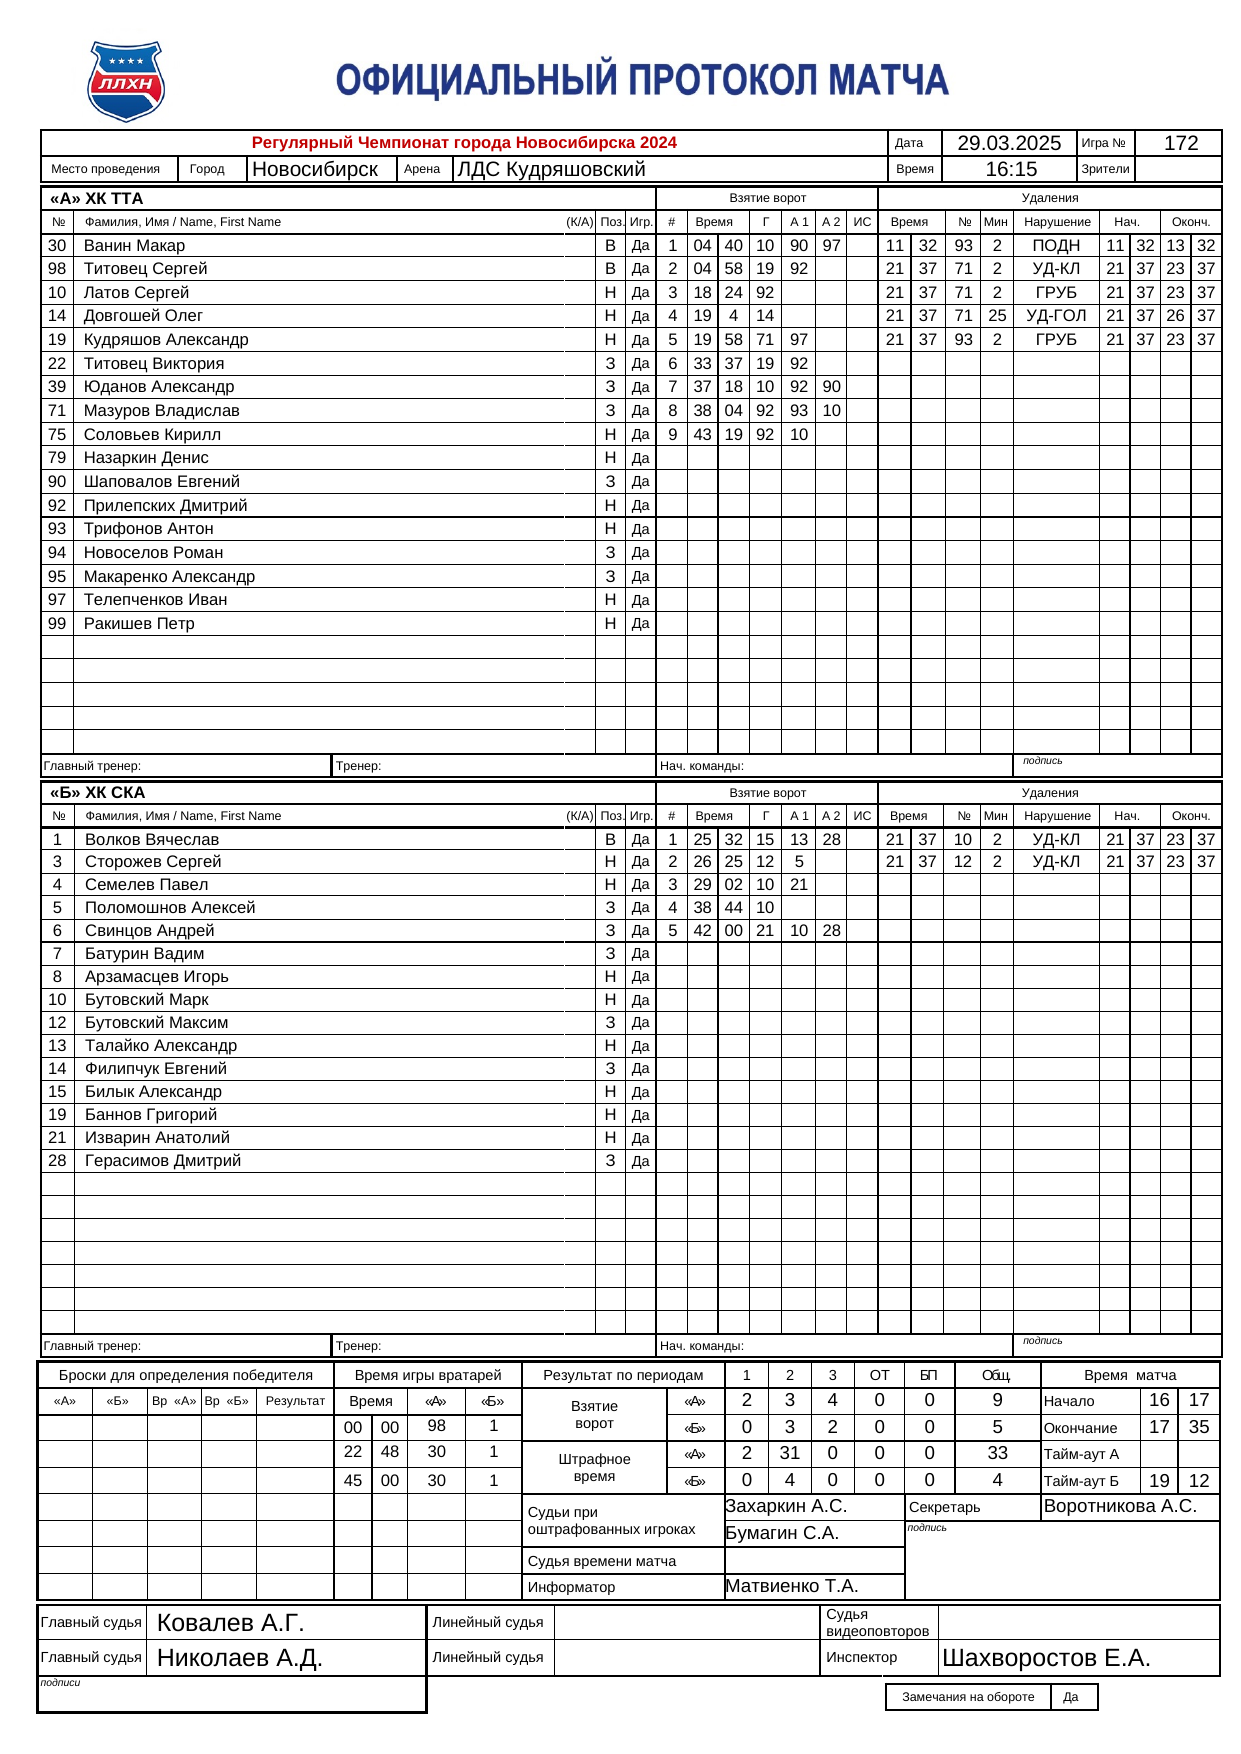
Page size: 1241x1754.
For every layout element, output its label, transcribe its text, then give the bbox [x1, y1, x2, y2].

table_cell [879, 989, 910, 1011]
table_cell 26 [1161, 305, 1190, 327]
table_cell [74, 636, 564, 658]
table_cell № [42, 805, 74, 826]
table_cell [912, 352, 945, 374]
table_cell [1014, 1242, 1099, 1264]
table_cell 28 [816, 829, 846, 849]
table_cell 37 [1192, 305, 1221, 327]
table_cell [782, 1288, 815, 1310]
table_cell [719, 565, 749, 587]
table_cell 79 [42, 446, 73, 469]
table_cell 23 [1161, 829, 1190, 849]
table_cell [847, 1219, 877, 1241]
table_cell [148, 1416, 201, 1440]
table_cell [946, 636, 980, 658]
table_cell [981, 470, 1013, 493]
table_cell [688, 1104, 717, 1126]
table_cell [565, 494, 595, 516]
table_cell [1014, 541, 1099, 564]
table_cell [1161, 874, 1190, 895]
table_cell [657, 1196, 687, 1218]
table_cell [565, 376, 595, 398]
table_cell [912, 920, 943, 941]
table_cell [688, 683, 717, 706]
table_cell Да [626, 989, 655, 1011]
table_cell 93 [946, 328, 980, 351]
table_cell Да [626, 1150, 655, 1172]
table_cell 37 [912, 257, 945, 280]
table_cell Взятие ворот [523, 1389, 666, 1440]
table_cell [816, 305, 846, 327]
table_cell 42 [688, 920, 717, 941]
table_cell Арена [398, 157, 452, 181]
table_cell Главный тренер: [42, 755, 330, 776]
table_cell [42, 636, 73, 658]
table_cell [688, 636, 717, 658]
table_cell Нач. команды: [657, 755, 1012, 776]
table_cell [1131, 376, 1160, 398]
table_cell 0 [905, 1389, 954, 1413]
table_cell [719, 943, 749, 964]
table_cell [782, 518, 815, 540]
table_cell [688, 966, 717, 987]
table_cell [750, 707, 781, 729]
table_cell [1131, 1081, 1160, 1103]
table_cell 19 [688, 305, 717, 327]
table_cell [782, 1104, 815, 1126]
table_cell [202, 1547, 256, 1573]
table_cell Да [626, 399, 655, 422]
table_cell [981, 920, 1013, 941]
table_cell [719, 1173, 749, 1195]
table_cell [42, 707, 73, 729]
table_cell [816, 707, 846, 729]
table_cell [93, 1441, 147, 1467]
table_cell Г [750, 211, 781, 233]
table_cell [816, 423, 846, 445]
table_cell Назаркин Денис [74, 446, 564, 469]
table_cell [657, 636, 687, 658]
table_cell Прилепских Дмитрий [74, 494, 564, 516]
table_cell [782, 1150, 815, 1172]
table_cell 8 [657, 399, 687, 422]
table_cell Начало [1042, 1389, 1140, 1413]
table_cell 37 [1192, 328, 1221, 351]
table_cell Да [626, 1035, 655, 1057]
table_cell [847, 235, 877, 256]
table_cell [750, 683, 781, 706]
table_cell [946, 730, 980, 753]
table_cell [75, 1173, 564, 1195]
table_cell [1014, 518, 1099, 540]
table_cell Тренер: [333, 1335, 655, 1356]
table_cell [750, 966, 781, 987]
table_cell [816, 1219, 846, 1241]
table_cell [847, 612, 877, 634]
table_cell 4 [956, 1468, 1040, 1493]
table_cell [1100, 1196, 1129, 1218]
table_cell [816, 446, 846, 469]
table_cell 21 [879, 850, 910, 872]
table_cell [93, 1494, 147, 1520]
table_cell [1192, 399, 1221, 422]
table_cell 29 [688, 874, 717, 895]
table_cell [912, 1242, 943, 1264]
table_cell [1192, 518, 1221, 540]
table_cell [750, 494, 781, 516]
table_cell [565, 920, 595, 941]
table_cell Филипчук Евгений [75, 1058, 564, 1079]
table_cell [847, 518, 877, 540]
table_cell 12 [750, 850, 781, 872]
table_cell 04 [688, 235, 717, 256]
table_cell [782, 636, 815, 658]
table_header 29.03.2025 [943, 131, 1076, 155]
table_cell [912, 518, 945, 540]
table_cell [657, 659, 687, 682]
table_cell [596, 636, 625, 658]
table_cell [565, 943, 595, 964]
table_cell [939, 1606, 1219, 1639]
table_cell «А» [408, 1389, 465, 1413]
table_cell [596, 730, 625, 753]
table_cell 18 [688, 281, 717, 303]
table_cell [1161, 352, 1190, 374]
table_cell [719, 989, 749, 1011]
table_cell Линейный судья [428, 1640, 554, 1675]
table_cell [782, 446, 815, 469]
table_cell [879, 1311, 910, 1333]
table_cell [1100, 1058, 1129, 1079]
table_cell [657, 1150, 687, 1172]
table_cell Да [626, 235, 655, 256]
table_cell [565, 683, 595, 706]
table_cell [1161, 1058, 1190, 1079]
table_cell [1100, 588, 1129, 611]
table_cell [879, 1035, 910, 1057]
table_cell 3 [42, 850, 74, 872]
table_cell В [596, 829, 625, 849]
table_cell 39 [42, 376, 73, 398]
table_cell [1131, 541, 1160, 564]
table_cell [1100, 446, 1129, 469]
table_cell [719, 1058, 749, 1079]
table_cell [565, 1127, 595, 1149]
table_cell 92 [782, 352, 815, 374]
table_cell [879, 470, 910, 493]
table_cell [879, 730, 910, 753]
table_cell [912, 1219, 943, 1241]
table_cell [1014, 943, 1099, 964]
table_cell [1100, 896, 1129, 918]
table_cell [1161, 446, 1190, 469]
table_cell Кудряшов Александр [74, 328, 564, 351]
table_cell [719, 1288, 749, 1310]
table_cell ИС [847, 211, 877, 233]
table_cell [1131, 518, 1160, 540]
table_cell Довгошей Олег [74, 305, 564, 327]
table_cell Н [596, 588, 625, 611]
table_cell [981, 683, 1013, 706]
table_cell [1131, 730, 1160, 753]
table_cell [1100, 1012, 1129, 1033]
table_cell УД-КЛ [1014, 850, 1099, 872]
table_cell [408, 1521, 465, 1546]
table_cell Да [626, 1058, 655, 1079]
table_cell [565, 989, 595, 1011]
table_cell [981, 518, 1013, 540]
table_cell [39, 1416, 92, 1440]
table_header Время игры вратарей [335, 1363, 521, 1387]
table_cell 37 [1131, 328, 1160, 351]
table_cell 5 [657, 920, 687, 941]
table_cell [1131, 352, 1160, 374]
table_cell [657, 1288, 687, 1310]
table_cell [688, 588, 717, 611]
table_cell [719, 966, 749, 987]
table_cell 2 [812, 1415, 854, 1440]
table_cell [847, 470, 877, 493]
table_cell [816, 1311, 846, 1333]
table_cell [944, 1242, 980, 1264]
table_cell [944, 1219, 980, 1241]
table_cell 11 [1100, 235, 1129, 256]
table_cell [596, 707, 625, 729]
table_cell [782, 659, 815, 682]
table_cell З [596, 541, 625, 564]
table_cell 37 [1192, 829, 1221, 849]
table_cell [466, 1494, 521, 1520]
table_cell 37 [1131, 829, 1160, 849]
table_cell [1131, 1242, 1160, 1264]
table_cell [981, 636, 1013, 658]
table_cell 7 [42, 943, 74, 964]
table_cell [719, 1150, 749, 1172]
table_cell [596, 1265, 625, 1287]
table_cell 0 [812, 1468, 854, 1493]
table_cell [657, 1242, 687, 1264]
table_cell 19 [42, 328, 73, 351]
table_cell 2 [726, 1389, 768, 1413]
table_cell 19 [1141, 1468, 1177, 1493]
table_cell [782, 1242, 815, 1264]
table_cell 6 [42, 920, 74, 941]
table_cell [688, 1196, 717, 1218]
table_cell [944, 1150, 980, 1172]
table_cell [1161, 659, 1190, 682]
table_cell З [596, 565, 625, 587]
table_cell [912, 1012, 943, 1033]
table_cell [1161, 565, 1190, 587]
table_cell [1192, 1035, 1221, 1057]
table_header Дата [889, 131, 941, 155]
table_cell [847, 1012, 877, 1033]
table_cell 10 [750, 874, 781, 895]
table_cell 5 [956, 1415, 1040, 1440]
table_cell [782, 1081, 815, 1103]
table_cell 37 [1131, 257, 1160, 280]
table_cell Да [626, 1104, 655, 1126]
table_cell Время [889, 157, 941, 181]
table_cell [847, 850, 877, 872]
table_cell Талайко Александр [75, 1035, 564, 1057]
table_cell ГРУБ [1014, 328, 1099, 351]
table_cell Время [335, 1389, 407, 1413]
table_cell Да [626, 612, 655, 634]
table_cell [847, 328, 877, 351]
table_cell [816, 1242, 846, 1264]
table_cell 0 [855, 1442, 904, 1467]
table_cell 43 [688, 423, 717, 445]
table_cell [657, 1173, 687, 1195]
table_cell [1141, 1441, 1177, 1467]
table_cell [257, 1494, 333, 1520]
table_cell [879, 588, 910, 611]
table_cell Баннов Григорий [75, 1104, 564, 1126]
table_cell [1100, 636, 1129, 658]
table_cell [879, 541, 910, 564]
table_cell 90 [42, 470, 73, 493]
table_cell [626, 1196, 655, 1218]
table_cell Да [626, 829, 655, 849]
table_cell 4 [719, 305, 749, 327]
table_cell Новосибирск [248, 157, 396, 181]
table_cell 10 [944, 829, 980, 849]
table_cell З [596, 376, 625, 398]
table_header Удаления [879, 783, 1221, 803]
table_cell [657, 943, 687, 964]
table_cell [879, 1196, 910, 1218]
table_cell [1161, 376, 1190, 398]
table_cell [981, 588, 1013, 611]
table_cell 0 [812, 1442, 854, 1467]
table_cell Да [626, 257, 655, 280]
table_cell [42, 659, 73, 682]
table_cell [75, 1265, 564, 1287]
table_cell [1192, 352, 1221, 374]
table_cell 12 [1179, 1468, 1219, 1493]
table_cell [565, 1150, 595, 1172]
table_header Время матча [1042, 1363, 1219, 1387]
table_cell [944, 1081, 980, 1103]
table_cell [657, 565, 687, 587]
table_cell 3 [769, 1415, 811, 1440]
table_cell [1014, 636, 1099, 658]
table_cell [1131, 399, 1160, 422]
table_cell [688, 1127, 717, 1149]
table_cell 21 [1100, 850, 1129, 872]
table_cell [782, 1196, 815, 1218]
table_cell [847, 1150, 877, 1172]
table_cell Да [626, 541, 655, 564]
table_cell ИС [847, 805, 877, 826]
table_cell 98 [42, 257, 73, 280]
table_cell [1014, 989, 1099, 1011]
table_cell Г [750, 805, 781, 826]
table_cell Да [626, 423, 655, 445]
table_cell [847, 659, 877, 682]
table_cell 37 [912, 281, 945, 303]
table_cell Титовец Виктория [74, 352, 564, 374]
table_cell [39, 1521, 92, 1546]
table_cell 0 [855, 1389, 904, 1413]
table_cell [596, 1173, 625, 1195]
table_cell 90 [816, 376, 846, 398]
table_cell 00 [719, 920, 749, 941]
table_cell 10 [782, 920, 815, 941]
table_cell [719, 730, 749, 753]
table_cell [879, 518, 910, 540]
table_cell [688, 541, 717, 564]
table_cell [42, 1196, 74, 1218]
table_cell Соловьев Кирилл [74, 423, 564, 445]
table_cell [912, 565, 945, 587]
table_cell Ракишев Петр [74, 612, 564, 634]
table_cell [657, 494, 687, 516]
table_cell [42, 1219, 74, 1241]
table_cell [1131, 1035, 1160, 1057]
table_cell [1192, 1127, 1221, 1149]
table_cell Н [596, 1081, 625, 1103]
table_cell Да [626, 281, 655, 303]
table_cell [981, 896, 1013, 918]
table_cell Ковалев А.Г. [147, 1606, 425, 1639]
table_cell Да [626, 518, 655, 540]
table_cell [596, 1288, 625, 1310]
table_cell [879, 423, 910, 445]
table_cell [782, 1012, 815, 1033]
table_cell [847, 1081, 877, 1103]
table_cell [912, 943, 943, 964]
table_cell [202, 1521, 256, 1546]
table_cell 32 [912, 235, 945, 256]
table_cell Нарушение [1014, 211, 1099, 233]
table_cell [946, 683, 980, 706]
table_cell [148, 1547, 201, 1573]
table_cell [782, 683, 815, 706]
table_cell [1179, 1441, 1219, 1467]
table_cell Да [626, 966, 655, 987]
table_cell [981, 376, 1013, 398]
table_cell 38 [688, 896, 717, 918]
table_cell [816, 1058, 846, 1079]
table_cell Нач. команды: [657, 1335, 1012, 1356]
table_cell [944, 1311, 980, 1333]
table_cell 1 [466, 1416, 521, 1440]
table_cell [944, 874, 980, 895]
table_cell [750, 565, 781, 587]
table_cell [39, 1468, 92, 1493]
table_cell Время [879, 211, 945, 233]
table_cell [847, 707, 877, 729]
table_cell [847, 1058, 877, 1079]
table_cell [816, 1173, 846, 1195]
table_cell [879, 966, 910, 987]
table_cell [257, 1574, 333, 1599]
table_cell [981, 730, 1013, 753]
table_cell [1131, 470, 1160, 493]
table_cell [750, 1150, 781, 1172]
table_cell [1014, 470, 1099, 493]
table_cell [981, 989, 1013, 1011]
table_cell [750, 1012, 781, 1033]
table_cell [1014, 565, 1099, 587]
table_cell [1100, 707, 1129, 729]
table_cell [847, 1173, 877, 1195]
table_cell [1192, 1058, 1221, 1079]
table_cell Главный судья [39, 1606, 146, 1639]
table_cell [912, 446, 945, 469]
table_cell [912, 1127, 943, 1149]
table_cell [946, 494, 980, 516]
table_cell 0 [905, 1468, 954, 1493]
table_cell «Б» [93, 1389, 147, 1413]
table_cell [1192, 896, 1221, 918]
table_cell Вр «Б» [202, 1389, 256, 1413]
table_cell [912, 1311, 943, 1333]
table_cell «Б» [668, 1468, 724, 1493]
table_cell [1100, 966, 1129, 987]
table_cell [1131, 565, 1160, 587]
table_cell [1192, 707, 1221, 729]
table_cell [750, 943, 781, 964]
table_cell [1131, 588, 1160, 611]
table_cell [373, 1547, 407, 1573]
table_cell Зрители [1078, 157, 1134, 181]
table_cell [565, 235, 595, 256]
table_cell [688, 989, 717, 1011]
table_cell Главный тренер: [42, 1335, 330, 1356]
table_cell [1131, 874, 1160, 895]
table_cell [1192, 588, 1221, 611]
table_cell [879, 612, 910, 634]
table_cell [981, 1242, 1013, 1264]
table_cell [847, 1035, 877, 1057]
table_cell [565, 829, 595, 849]
table_cell подпись [906, 1522, 1219, 1599]
table_cell 90 [782, 235, 815, 256]
table_cell [1014, 707, 1099, 729]
table_cell Окончание [1042, 1415, 1140, 1440]
table_cell 25 [688, 829, 717, 849]
table_cell [981, 1150, 1013, 1172]
table_cell З [596, 896, 625, 918]
table_cell [912, 470, 945, 493]
table_cell [1161, 1104, 1190, 1126]
table_cell [750, 659, 781, 682]
table_cell [816, 612, 846, 634]
table_cell [657, 1012, 687, 1033]
table_cell [750, 1219, 781, 1241]
table_cell [688, 1242, 717, 1264]
table_cell [335, 1521, 371, 1546]
table_cell Изварин Анатолий [75, 1127, 564, 1149]
table_cell [565, 966, 595, 987]
table_cell [912, 683, 945, 706]
table_cell [565, 1012, 595, 1033]
table_cell [408, 1574, 465, 1599]
table_cell 32 [1131, 235, 1160, 256]
table_cell [74, 730, 564, 753]
table_cell 45 [335, 1468, 371, 1493]
table_cell [1014, 1035, 1099, 1057]
table_cell [596, 683, 625, 706]
table_cell [1161, 1311, 1190, 1333]
table_cell В [596, 257, 625, 280]
table_cell [1100, 1127, 1129, 1149]
table_cell [750, 1196, 781, 1218]
table_cell [1131, 446, 1160, 469]
table_cell [981, 565, 1013, 587]
table_cell [1161, 1150, 1190, 1172]
table_cell [946, 707, 980, 729]
table_cell [816, 683, 846, 706]
table_cell [847, 920, 877, 941]
table_cell [657, 966, 687, 987]
table_cell Н [596, 423, 625, 445]
table_cell Билык Александр [75, 1081, 564, 1103]
table_cell Бутовский Максим [75, 1012, 564, 1033]
table_cell [1131, 659, 1160, 682]
table_cell [257, 1416, 333, 1440]
table_cell 28 [42, 1150, 74, 1172]
table_cell [1014, 966, 1099, 987]
table_cell [719, 1127, 749, 1149]
table_cell 24 [719, 281, 749, 303]
table_cell [1014, 1196, 1099, 1218]
table_cell [1161, 1012, 1190, 1033]
table_cell № [946, 211, 980, 233]
table_cell 33 [688, 352, 717, 374]
table_cell [782, 1058, 815, 1079]
table_cell З [596, 399, 625, 422]
table_cell 71 [750, 328, 781, 351]
table_cell [74, 659, 564, 682]
table_cell [944, 1196, 980, 1218]
table_cell Волков Вячеслав [75, 829, 564, 849]
table_cell 0 [905, 1415, 954, 1440]
table_cell 1 [466, 1468, 521, 1493]
table_cell 4 [657, 305, 687, 327]
table_cell [1192, 446, 1221, 469]
table_cell 16 [1141, 1389, 1177, 1413]
table_cell [879, 494, 910, 516]
table_cell ГРУБ [1014, 281, 1099, 303]
table_cell [565, 1173, 595, 1195]
table_cell [1014, 1265, 1099, 1287]
table_cell [1014, 896, 1099, 918]
table_cell [816, 850, 846, 872]
table_cell [750, 636, 781, 658]
table_cell А 1 [782, 211, 815, 233]
table_cell [1014, 588, 1099, 611]
table_cell [946, 588, 980, 611]
table_cell 5 [42, 896, 74, 918]
table_cell Н [596, 612, 625, 634]
table_cell 37 [688, 376, 717, 398]
table_cell [93, 1521, 147, 1546]
table_cell [847, 399, 877, 422]
table_cell [1161, 1081, 1190, 1103]
table_cell [626, 1173, 655, 1195]
table_cell [981, 943, 1013, 964]
table_cell [1131, 989, 1160, 1011]
table_cell [626, 1311, 655, 1333]
table_cell 19 [688, 328, 717, 351]
table_cell [816, 989, 846, 1011]
table_cell [782, 588, 815, 611]
table_cell [944, 1173, 980, 1195]
table_cell 23 [1161, 281, 1190, 303]
table_cell [1192, 1196, 1221, 1218]
table_cell [719, 1265, 749, 1287]
table_cell [912, 399, 945, 422]
table_cell [816, 518, 846, 540]
table_cell 7 [657, 376, 687, 398]
table_cell Да [626, 588, 655, 611]
table_cell [657, 1311, 687, 1333]
table_cell А 2 [816, 805, 846, 826]
table_cell [719, 1104, 749, 1126]
table_cell Нач. [1100, 211, 1160, 233]
table_cell 71 [946, 281, 980, 303]
table_cell 4 [812, 1389, 854, 1413]
table_cell [1131, 1219, 1160, 1241]
table_cell [847, 1104, 877, 1126]
table_cell [816, 896, 846, 918]
table_cell [1131, 636, 1160, 658]
table_cell 37 [719, 352, 749, 374]
table_cell [879, 707, 910, 729]
table_cell Воротникова А.С. [1042, 1495, 1219, 1520]
table_cell [750, 1265, 781, 1287]
table_cell [39, 1494, 92, 1520]
table_cell Арзамасцев Игорь [75, 966, 564, 987]
table_cell 19 [750, 257, 781, 280]
table_cell [847, 896, 877, 918]
table_cell [847, 829, 877, 849]
table_cell [879, 920, 910, 941]
table_cell [912, 707, 945, 729]
table_cell [565, 612, 595, 634]
table_cell [750, 541, 781, 564]
table_cell [750, 1288, 781, 1310]
table_cell [1014, 494, 1099, 516]
table_cell [408, 1494, 465, 1520]
table_header Удаления [879, 188, 1221, 209]
table_cell Да [626, 305, 655, 327]
table_cell [782, 494, 815, 516]
table_cell [1192, 874, 1221, 895]
table_cell 4 [769, 1468, 811, 1493]
table_cell 10 [816, 399, 846, 422]
table_cell [944, 1012, 980, 1033]
table_cell [944, 1104, 980, 1126]
table_cell [726, 1548, 904, 1573]
table_cell [1100, 612, 1129, 634]
table_cell [1100, 1104, 1129, 1126]
table_cell [1192, 683, 1221, 706]
table_cell [1131, 1288, 1160, 1310]
table_cell [1161, 1265, 1190, 1287]
table_cell 0 [855, 1415, 904, 1440]
table_cell 0 [905, 1442, 954, 1467]
table_cell [782, 541, 815, 564]
table_cell [1100, 1242, 1129, 1264]
table_cell 10 [782, 423, 815, 445]
table_cell [565, 446, 595, 469]
table_header Результат по периодам [523, 1363, 724, 1387]
table_cell 38 [688, 399, 717, 422]
table_header 2 [769, 1363, 811, 1387]
table_cell Н [596, 305, 625, 327]
table_cell [1131, 683, 1160, 706]
table_cell З [596, 1012, 625, 1033]
table_header Игра № [1078, 131, 1134, 155]
table_cell Да [626, 470, 655, 493]
table_cell Игр. [626, 211, 655, 233]
table_cell [981, 446, 1013, 469]
table_cell [782, 1173, 815, 1195]
table_cell [719, 1219, 749, 1241]
table_cell [782, 305, 815, 327]
table_cell [946, 446, 980, 469]
table_cell Штрафное время [523, 1442, 666, 1493]
table_cell Н [596, 1104, 625, 1126]
table_cell [912, 1081, 943, 1103]
table_cell [816, 1035, 846, 1057]
table_cell [1100, 376, 1129, 398]
table_cell [912, 966, 943, 987]
table_cell 37 [1192, 850, 1221, 872]
table_cell [1192, 989, 1221, 1011]
table_cell [565, 1219, 595, 1241]
table_cell [1131, 1173, 1160, 1195]
table_cell 30 [408, 1441, 465, 1467]
table_cell «Б » [466, 1389, 521, 1413]
table_cell [1161, 920, 1190, 941]
table_cell [1161, 707, 1190, 729]
table_cell [816, 541, 846, 564]
table_cell [1131, 966, 1160, 987]
table_cell [1161, 1173, 1190, 1195]
table_cell [912, 659, 945, 682]
table_cell Бумагин С.А. [726, 1521, 904, 1546]
table_cell Время [688, 211, 749, 233]
table_cell 37 [912, 305, 945, 327]
table_cell [912, 588, 945, 611]
table_cell [1192, 612, 1221, 634]
table_cell УД-ГОЛ [1014, 305, 1099, 327]
table_cell 13 [1161, 235, 1190, 256]
table_cell Семелев Павел [75, 874, 564, 895]
table_cell [148, 1494, 201, 1520]
table_cell [782, 1311, 815, 1333]
table_cell [1014, 659, 1099, 682]
table_cell [912, 896, 943, 918]
table_cell [1100, 683, 1129, 706]
table_cell [1161, 966, 1190, 987]
table_cell [847, 423, 877, 445]
table_cell 21 [42, 1127, 74, 1149]
table_cell [42, 683, 73, 706]
table_cell [1131, 707, 1160, 729]
table_cell [1014, 352, 1099, 374]
table_cell Да [626, 874, 655, 895]
table_cell [657, 1127, 687, 1149]
table_cell 92 [750, 399, 781, 422]
table_cell [1192, 659, 1221, 682]
table_cell [39, 1547, 92, 1573]
table_cell Время [879, 805, 943, 826]
table_cell [912, 1035, 943, 1057]
table_cell # [657, 805, 687, 826]
table_cell (К/А) [565, 211, 595, 233]
table_cell [946, 541, 980, 564]
table_cell [1192, 1288, 1221, 1310]
table_cell Фамилия, Имя / Name, First Name [74, 211, 565, 233]
table_cell 4 [42, 874, 74, 895]
table_cell [719, 518, 749, 540]
table_cell [912, 494, 945, 516]
table_cell [1100, 920, 1129, 941]
table_cell [912, 1150, 943, 1172]
table_cell [1014, 423, 1099, 445]
table_cell 75 [42, 423, 73, 445]
table_cell 19 [750, 352, 781, 374]
table_cell 04 [719, 399, 749, 422]
table_cell [1131, 1311, 1160, 1333]
table_cell 93 [782, 399, 815, 422]
table_cell 23 [1161, 257, 1190, 280]
table_cell [981, 423, 1013, 445]
table_cell # [657, 211, 687, 233]
table_cell [148, 1574, 201, 1599]
table_cell [1192, 966, 1221, 987]
table_cell [847, 989, 877, 1011]
table_cell 5 [782, 850, 815, 872]
table_cell 15 [750, 829, 781, 849]
table_cell Да [626, 446, 655, 469]
table_cell [1014, 920, 1099, 941]
table_cell Поз. [596, 805, 625, 826]
table_cell 21 [1100, 829, 1129, 849]
table_cell [657, 707, 687, 729]
table_cell З [596, 943, 625, 964]
table_cell [657, 518, 687, 540]
table_cell Секретарь [906, 1495, 1040, 1520]
table_cell [1161, 423, 1190, 445]
table_cell [688, 446, 717, 469]
table_cell [847, 305, 877, 327]
table_cell [944, 1127, 980, 1149]
table_cell 2 [981, 257, 1013, 280]
table_cell 19 [42, 1104, 74, 1126]
table_cell [816, 328, 846, 351]
table_cell [1131, 1196, 1160, 1218]
table_cell [688, 1311, 717, 1333]
table_cell Да [626, 1081, 655, 1103]
table_cell [912, 989, 943, 1011]
table_cell [944, 989, 980, 1011]
table_cell [1131, 943, 1160, 964]
table_cell 21 [750, 920, 781, 941]
table_cell [335, 1494, 371, 1520]
table_cell «Б» [668, 1415, 724, 1440]
table_cell [719, 1196, 749, 1218]
table_cell 1 [42, 829, 74, 849]
table_cell [1014, 1012, 1099, 1033]
table_header Взятие ворот [657, 783, 877, 803]
table_header Замечания на обороте [887, 1685, 1050, 1709]
table_cell [981, 612, 1013, 634]
picture [5, 28, 1179, 129]
table_cell [1014, 874, 1099, 895]
table_cell 25 [981, 305, 1013, 327]
table_cell Латов Сергей [74, 281, 564, 303]
table_cell Н [596, 494, 625, 516]
table_cell [879, 1150, 910, 1172]
table_cell подписи [39, 1677, 425, 1711]
table_cell ЛДС Кудряшовский [454, 157, 887, 181]
table_cell [1136, 157, 1221, 181]
table_cell [688, 1173, 717, 1195]
table_cell [657, 588, 687, 611]
table_cell З [596, 920, 625, 941]
table_cell 10 [750, 896, 781, 918]
table_cell [782, 1035, 815, 1057]
table_cell [657, 1104, 687, 1126]
table_cell [657, 683, 687, 706]
table_cell [750, 1058, 781, 1079]
table_cell [847, 281, 877, 303]
table_cell [750, 730, 781, 753]
table_cell [565, 565, 595, 587]
table_cell 93 [946, 235, 980, 256]
table_cell [782, 896, 815, 918]
table_cell [719, 636, 749, 658]
table_cell [879, 446, 910, 469]
table_cell [1161, 494, 1190, 516]
table_cell Да [626, 1127, 655, 1149]
table_cell Да [626, 565, 655, 587]
table_cell 1 [657, 235, 687, 256]
table_cell В [596, 235, 625, 256]
table_cell [1100, 1150, 1129, 1172]
table_cell [879, 1081, 910, 1103]
table_cell [565, 305, 595, 327]
table_cell [626, 1288, 655, 1310]
table_cell Поломошнов Алексей [75, 896, 564, 918]
table_cell Линейный судья [428, 1606, 554, 1639]
table_cell 10 [750, 376, 781, 398]
table_cell 99 [42, 612, 73, 634]
table_cell Свинцов Андрей [75, 920, 564, 941]
table_cell Н [596, 850, 625, 872]
table_cell [816, 352, 846, 374]
table_cell [1161, 1219, 1190, 1241]
table_cell [879, 683, 910, 706]
table_cell 40 [719, 235, 749, 256]
table_cell 2 [657, 257, 687, 280]
table_cell [257, 1468, 333, 1493]
table_header «А» ХК ТТА [42, 188, 655, 209]
table_cell [688, 659, 717, 682]
table_cell [879, 1012, 910, 1033]
table_cell 9 [956, 1389, 1040, 1413]
table_cell 97 [782, 328, 815, 351]
table_cell [1014, 1150, 1099, 1172]
table_cell [879, 1127, 910, 1149]
table_cell 1 [657, 829, 687, 849]
table_cell 14 [42, 305, 73, 327]
table_cell [688, 730, 717, 753]
table_cell [879, 1288, 910, 1310]
table_cell 5 [657, 328, 687, 351]
table_cell Н [596, 874, 625, 895]
table_cell [946, 423, 980, 445]
table_cell 0 [726, 1468, 768, 1493]
table_cell 3 [769, 1389, 811, 1413]
table_cell [750, 1081, 781, 1103]
table_cell [879, 1219, 910, 1241]
table_cell [782, 281, 815, 303]
table_cell УД-КЛ [1014, 829, 1099, 849]
table_cell 2 [981, 281, 1013, 303]
table_cell Сторожев Сергей [75, 850, 564, 872]
table_cell [879, 636, 910, 658]
table_cell 93 [42, 518, 73, 540]
table_cell [657, 1081, 687, 1103]
table_cell 17 [1141, 1415, 1177, 1440]
table_cell [1014, 1127, 1099, 1149]
table_cell [1192, 1012, 1221, 1033]
table_cell З [596, 470, 625, 493]
table_cell [565, 850, 595, 872]
table_cell [1100, 470, 1129, 493]
table_cell Захаркин А.С. [726, 1495, 904, 1520]
table_cell [565, 1288, 595, 1310]
table_cell [1161, 612, 1190, 634]
table_cell [1131, 1058, 1160, 1079]
table_cell [42, 1242, 74, 1264]
table_cell [1100, 1288, 1129, 1310]
table_cell [879, 1058, 910, 1079]
table_cell [750, 1311, 781, 1333]
table_cell 8 [42, 966, 74, 987]
table_cell Фамилия, Имя / Name, First Name [75, 805, 565, 826]
table_cell 2 [981, 850, 1013, 872]
table_cell [565, 399, 595, 422]
table_cell [946, 518, 980, 540]
table_cell [981, 874, 1013, 895]
table_cell [1161, 989, 1190, 1011]
table_cell [912, 1104, 943, 1126]
table_cell [688, 470, 717, 493]
table_cell [257, 1521, 333, 1546]
table_cell [626, 683, 655, 706]
table_cell 12 [42, 1012, 74, 1033]
table_cell [565, 1196, 595, 1218]
table_cell 28 [816, 920, 846, 941]
table_cell [750, 518, 781, 540]
table_cell [565, 730, 595, 753]
table_cell [816, 1288, 846, 1310]
table_cell Н [596, 1035, 625, 1057]
table_cell Судьи при оштрафованных игроках [523, 1495, 724, 1546]
table_cell Шаповалов Евгений [74, 470, 564, 493]
table_cell [565, 1081, 595, 1103]
table_cell 6 [657, 352, 687, 374]
table_cell [1014, 683, 1099, 706]
table_cell [148, 1521, 201, 1546]
table_cell (К/А) [565, 805, 595, 826]
table_cell [944, 1288, 980, 1310]
table_cell [626, 659, 655, 682]
table_cell Результат [257, 1389, 333, 1413]
table_cell [1014, 730, 1099, 753]
table_cell [847, 943, 877, 964]
table_cell [750, 588, 781, 611]
table_cell 37 [912, 829, 943, 849]
table_cell [688, 1288, 717, 1310]
table_cell [1131, 1012, 1160, 1033]
table_cell [626, 636, 655, 658]
table_cell [1100, 1311, 1129, 1333]
table_cell [202, 1416, 256, 1440]
table_cell З [596, 1058, 625, 1079]
table_cell [373, 1494, 407, 1520]
table_cell [879, 874, 910, 895]
table_cell 9 [657, 423, 687, 445]
table_cell [1014, 1081, 1099, 1103]
table_cell [1100, 730, 1129, 753]
table_cell [847, 494, 877, 516]
table_cell [688, 707, 717, 729]
table_cell 10 [42, 281, 73, 303]
table_cell Н [596, 328, 625, 351]
table_cell [1014, 1058, 1099, 1079]
table_cell [816, 943, 846, 964]
table_header ОТ [855, 1363, 904, 1387]
table_cell [1100, 541, 1129, 564]
table_cell [1131, 494, 1160, 516]
table_cell [1131, 612, 1160, 634]
table_cell 00 [335, 1416, 371, 1440]
table_cell [816, 257, 846, 280]
table_cell [466, 1521, 521, 1546]
table_cell [816, 874, 846, 895]
table_cell [596, 1219, 625, 1241]
table_cell 33 [956, 1442, 1040, 1467]
table_cell 32 [1192, 235, 1221, 256]
table_cell [42, 1311, 74, 1333]
table_cell [42, 1173, 74, 1195]
table_cell [847, 541, 877, 564]
table_cell [719, 1035, 749, 1057]
table_cell [782, 730, 815, 753]
table_cell З [596, 1150, 625, 1172]
table_cell [816, 659, 846, 682]
table_cell [93, 1468, 147, 1493]
table_cell 2 [726, 1442, 768, 1467]
table_cell [847, 1196, 877, 1218]
table_cell 92 [750, 423, 781, 445]
table_cell [719, 1311, 749, 1333]
table_cell ПОДН [1014, 235, 1099, 256]
table_cell 21 [879, 305, 910, 327]
table_cell Информатор [523, 1575, 724, 1599]
table_cell [912, 423, 945, 445]
table_cell 02 [719, 874, 749, 895]
table_cell [1100, 1173, 1129, 1195]
table_cell Да [626, 352, 655, 374]
table_cell Поз. [596, 211, 625, 233]
table_cell [466, 1547, 521, 1573]
table_cell 18 [719, 376, 749, 398]
table_cell 2 [657, 850, 687, 872]
table_cell [981, 707, 1013, 729]
table_cell [257, 1441, 333, 1467]
table_cell 21 [1100, 257, 1129, 280]
table_cell [688, 1265, 717, 1287]
table_cell [912, 1173, 943, 1195]
table_cell [1100, 1081, 1129, 1103]
table_cell [1192, 470, 1221, 493]
table_cell Н [596, 966, 625, 987]
table_cell [657, 541, 687, 564]
table_cell [565, 281, 595, 303]
table_cell [1100, 989, 1129, 1011]
table_cell [847, 588, 877, 611]
table_cell [373, 1521, 407, 1546]
table_cell [42, 1288, 74, 1310]
table_cell 71 [946, 305, 980, 327]
table_cell [847, 565, 877, 587]
table_cell [782, 707, 815, 729]
table_cell [750, 446, 781, 469]
table_cell [1192, 1265, 1221, 1287]
table_cell 37 [1192, 257, 1221, 280]
table_cell [847, 1265, 877, 1287]
table_cell Тренер: [333, 755, 655, 776]
table_cell Мин [981, 211, 1013, 233]
table_cell 13 [42, 1035, 74, 1057]
table_cell 97 [816, 235, 846, 256]
table_cell [719, 541, 749, 564]
table_cell Тайм-аут Б [1042, 1468, 1140, 1493]
table_cell [719, 588, 749, 611]
table_cell 22 [335, 1441, 371, 1467]
table_cell [981, 1081, 1013, 1103]
table_cell 0 [855, 1468, 904, 1493]
table_cell [565, 1242, 595, 1264]
table_cell 4 [657, 896, 687, 918]
table_cell Да [626, 920, 655, 941]
table_cell 10 [750, 235, 781, 256]
table_cell 26 [688, 850, 717, 872]
table_cell [257, 1547, 333, 1573]
table_cell [981, 1012, 1013, 1033]
table_cell [879, 399, 910, 422]
table_cell [750, 470, 781, 493]
table_cell [782, 943, 815, 964]
table_cell Главный судья [39, 1640, 146, 1675]
table_cell [1161, 943, 1190, 964]
table_cell [816, 1081, 846, 1103]
table_cell [912, 1196, 943, 1218]
table_cell [1100, 399, 1129, 422]
table_cell [981, 352, 1013, 374]
table_cell Н [596, 518, 625, 540]
table_cell 13 [782, 829, 815, 849]
table_cell 37 [912, 850, 943, 872]
table_cell [1131, 1104, 1160, 1126]
table_cell [912, 636, 945, 658]
table_cell [944, 1058, 980, 1079]
table_cell [75, 1311, 564, 1333]
table_cell Трифонов Антон [74, 518, 564, 540]
table_cell [847, 636, 877, 658]
table_cell 92 [782, 257, 815, 280]
table_cell Новоселов Роман [74, 541, 564, 564]
table_cell [565, 1311, 595, 1333]
table_cell 21 [879, 257, 910, 280]
table_cell Герасимов Дмитрий [75, 1150, 564, 1172]
table_cell [565, 636, 595, 658]
table_cell [816, 966, 846, 987]
table_cell [981, 1104, 1013, 1126]
table_cell [1100, 659, 1129, 682]
table_cell 37 [1192, 281, 1221, 303]
table_cell 21 [1100, 328, 1129, 351]
table_cell [1161, 588, 1190, 611]
table_cell [335, 1574, 371, 1599]
table_header БП [905, 1363, 954, 1387]
table_cell [879, 1242, 910, 1264]
table_cell 04 [688, 257, 717, 280]
table_cell [750, 612, 781, 634]
table_cell 58 [719, 328, 749, 351]
table_cell [981, 1311, 1013, 1333]
table_cell [1131, 1150, 1160, 1172]
table_cell [1192, 636, 1221, 658]
table_cell [565, 470, 595, 493]
table_cell 16:15 [943, 157, 1076, 181]
table_cell [688, 494, 717, 516]
table_cell [847, 1242, 877, 1264]
table_cell [1131, 920, 1160, 941]
table_cell [1131, 1127, 1160, 1149]
table_cell [202, 1494, 256, 1520]
table_cell [1161, 683, 1190, 706]
table_cell [816, 1265, 846, 1287]
table_cell [1014, 1173, 1099, 1195]
table_cell [688, 1035, 717, 1057]
table_cell 71 [42, 399, 73, 422]
table_cell [93, 1547, 147, 1573]
table_cell [1192, 494, 1221, 516]
table_cell [626, 730, 655, 753]
table_cell 17 [1179, 1389, 1219, 1413]
table_cell [1192, 943, 1221, 964]
table_cell [1192, 1311, 1221, 1333]
table_cell подпись [1014, 1335, 1221, 1356]
table_cell 94 [42, 541, 73, 564]
table_cell [981, 1127, 1013, 1149]
table_cell [912, 541, 945, 564]
table_cell [1192, 1150, 1221, 1172]
table_header Да [1052, 1685, 1097, 1709]
table_cell [1161, 1242, 1190, 1264]
table_cell Матвиенко Т.А. [726, 1575, 904, 1599]
table_cell [148, 1468, 201, 1493]
table_cell Игр. [626, 805, 655, 826]
table_cell Мин [981, 805, 1013, 826]
table_cell Да [626, 896, 655, 918]
table_cell [1192, 423, 1221, 445]
table_cell [719, 1242, 749, 1264]
table_cell [1100, 1265, 1129, 1287]
table_cell 21 [879, 328, 910, 351]
table_cell [879, 659, 910, 682]
table_cell [981, 1219, 1013, 1241]
table_cell [879, 943, 910, 964]
table_cell [847, 966, 877, 987]
table_cell [782, 470, 815, 493]
table_cell [816, 730, 846, 753]
table_cell 97 [42, 588, 73, 611]
table_cell [1192, 730, 1221, 753]
table_cell [912, 730, 945, 753]
table_cell Н [596, 281, 625, 303]
table_cell [1131, 423, 1160, 445]
table_cell [944, 966, 980, 987]
table_cell [816, 565, 846, 587]
table_cell [688, 565, 717, 587]
table_cell [408, 1547, 465, 1573]
table_cell [879, 896, 910, 918]
table_cell Вр «А» [148, 1389, 201, 1413]
table_cell 58 [719, 257, 749, 280]
table_cell [42, 1265, 74, 1287]
table_cell [148, 1441, 201, 1467]
table_cell [879, 1173, 910, 1195]
table_cell [565, 328, 595, 351]
table_cell [912, 376, 945, 398]
table_cell [39, 1441, 92, 1467]
table_cell Н [596, 446, 625, 469]
table_cell [816, 281, 846, 303]
table_cell Телепченков Иван [74, 588, 564, 611]
table_cell 21 [879, 281, 910, 303]
table_cell 2 [981, 235, 1013, 256]
table_cell [1192, 1242, 1221, 1264]
table_cell [782, 1265, 815, 1287]
table_cell [750, 1104, 781, 1126]
table_cell 37 [912, 328, 945, 351]
table_cell [1192, 1081, 1221, 1103]
table_cell Ванин Макар [74, 235, 564, 256]
table_cell № [42, 211, 73, 233]
table_cell [719, 494, 749, 516]
table_cell [74, 707, 564, 729]
table_cell Макаренко Александр [74, 565, 564, 587]
table_cell Николаев А.Д. [147, 1640, 425, 1675]
table_cell [719, 612, 749, 634]
table_cell [1100, 565, 1129, 587]
table_cell [1014, 612, 1099, 634]
table_cell № [944, 805, 980, 826]
table_cell [944, 920, 980, 941]
table_cell [688, 1058, 717, 1079]
table_cell [1161, 1196, 1190, 1218]
table_cell [1161, 1035, 1190, 1057]
table_cell [816, 636, 846, 658]
table_cell [719, 659, 749, 682]
table_cell [816, 494, 846, 516]
table_cell Да [626, 494, 655, 516]
table_cell [335, 1547, 371, 1573]
table_cell [1192, 376, 1221, 398]
table_cell [1161, 730, 1190, 753]
table_cell [816, 588, 846, 611]
table_cell [981, 399, 1013, 422]
table_cell [1100, 494, 1129, 516]
table_cell [1100, 352, 1129, 374]
table_header «Б» ХК СКА [42, 783, 655, 803]
table_cell З [596, 352, 625, 374]
table_cell [750, 1127, 781, 1149]
table_cell [1100, 943, 1129, 964]
table_cell [912, 1288, 943, 1310]
table_cell Нарушение [1014, 805, 1099, 826]
table_cell [981, 1288, 1013, 1310]
table_cell [981, 541, 1013, 564]
table_cell [596, 1311, 625, 1333]
table_cell [565, 659, 595, 682]
table_cell [596, 659, 625, 682]
table_cell А 1 [782, 805, 815, 826]
table_cell [1014, 446, 1099, 469]
table_cell 25 [719, 850, 749, 872]
table_cell Мазуров Владислав [74, 399, 564, 422]
table_cell [719, 470, 749, 493]
table_cell [657, 989, 687, 1011]
table_cell [565, 588, 595, 611]
table_cell [847, 376, 877, 398]
table_cell 98 [408, 1416, 465, 1440]
table_cell Оконч. [1161, 805, 1221, 826]
table_cell [719, 707, 749, 729]
table_cell [555, 1606, 819, 1639]
table_cell 21 [782, 874, 815, 895]
table_cell 1 [466, 1441, 521, 1467]
table_cell [596, 1242, 625, 1264]
table_cell [879, 1104, 910, 1126]
table_cell 15 [42, 1081, 74, 1103]
table_cell [816, 1150, 846, 1172]
table_cell [883, 1677, 1220, 1681]
table_cell Судья видеоповторов [821, 1606, 938, 1639]
table_cell [981, 1173, 1013, 1195]
table_header 1 [726, 1363, 768, 1387]
table_cell [946, 612, 980, 634]
table_cell [981, 494, 1013, 516]
table_cell [565, 257, 595, 280]
table_cell [782, 565, 815, 587]
table_cell 23 [1161, 850, 1190, 872]
table_cell [1161, 1127, 1190, 1149]
table_cell [879, 565, 910, 587]
table_cell [1192, 1219, 1221, 1241]
table_cell [944, 1035, 980, 1057]
table_cell Тайм-аут А [1042, 1441, 1140, 1467]
table_cell [1192, 1104, 1221, 1126]
table_cell 23 [1161, 328, 1190, 351]
table_cell [688, 1012, 717, 1033]
table_cell [981, 659, 1013, 682]
table_cell Да [626, 1012, 655, 1033]
table_cell 14 [42, 1058, 74, 1079]
table_cell [1100, 1219, 1129, 1241]
table_cell Место проведения [42, 157, 177, 181]
table_cell [1014, 399, 1099, 422]
table_cell 12 [944, 850, 980, 872]
table_cell [981, 1265, 1013, 1287]
table_cell [912, 1265, 943, 1287]
table_cell 44 [719, 896, 749, 918]
table_cell 0 [726, 1415, 768, 1440]
table_cell Н [596, 1127, 625, 1149]
table_cell Да [626, 376, 655, 398]
table_cell [782, 1127, 815, 1149]
table_cell [782, 989, 815, 1011]
table_cell [39, 1574, 92, 1599]
table_cell [1161, 470, 1190, 493]
table_cell [75, 1242, 564, 1264]
table_cell [1161, 518, 1190, 540]
table_cell 32 [719, 829, 749, 849]
table_cell подпись [1014, 755, 1221, 776]
table_cell [565, 1265, 595, 1287]
table_cell [847, 257, 877, 280]
table_cell УД-КЛ [1014, 257, 1099, 280]
table_cell [912, 1058, 943, 1079]
table_cell 92 [42, 494, 73, 516]
table_cell [466, 1574, 521, 1599]
table_cell Инспектор [821, 1640, 938, 1675]
table_cell Н [596, 989, 625, 1011]
table_cell 22 [42, 352, 73, 374]
table_header 3 [812, 1363, 854, 1387]
table_cell [565, 1058, 595, 1079]
table_cell 3 [657, 281, 687, 303]
table_cell [946, 352, 980, 374]
table_cell [912, 874, 943, 895]
table_cell Титовец Сергей [74, 257, 564, 280]
table_cell [657, 612, 687, 634]
table_cell [688, 518, 717, 540]
table_cell [946, 399, 980, 422]
table_cell [565, 707, 595, 729]
table_cell [816, 1196, 846, 1218]
table_cell [1014, 1288, 1099, 1310]
table_cell Оконч. [1161, 211, 1221, 233]
table_cell 30 [408, 1468, 465, 1493]
table_cell [688, 1219, 717, 1241]
table_cell «А» [39, 1389, 92, 1413]
table_cell Время [688, 805, 749, 826]
table_cell Юданов Александр [74, 376, 564, 398]
table_cell [944, 1265, 980, 1287]
table_cell [626, 1242, 655, 1264]
table_cell [555, 1640, 819, 1675]
table_cell [1100, 518, 1129, 540]
table_cell [1014, 1104, 1099, 1126]
table_cell [688, 943, 717, 964]
table_cell 00 [373, 1468, 407, 1493]
table_cell [847, 1127, 877, 1149]
table_cell [1161, 399, 1190, 422]
table_cell [847, 1311, 877, 1333]
table_cell [428, 1677, 882, 1711]
table_cell [1014, 1219, 1099, 1241]
table_cell [782, 1219, 815, 1241]
table_cell [847, 874, 877, 895]
table_cell 35 [1179, 1415, 1219, 1440]
table_cell [946, 565, 980, 587]
table_cell [373, 1574, 407, 1599]
table_cell 2 [981, 829, 1013, 849]
table_cell [816, 1127, 846, 1149]
table_cell [719, 446, 749, 469]
table_header Общ. [956, 1363, 1040, 1387]
table_cell [750, 1173, 781, 1195]
table_cell «А» [668, 1442, 724, 1467]
table_cell [847, 730, 877, 753]
table_cell [565, 352, 595, 374]
table_cell 92 [782, 376, 815, 398]
table_cell [847, 1288, 877, 1310]
table_cell 11 [879, 235, 910, 256]
table_header 172 [1136, 131, 1221, 155]
table_cell [879, 352, 910, 374]
table_cell 37 [1131, 281, 1160, 303]
table_cell [1192, 1173, 1221, 1195]
table_cell [657, 1058, 687, 1079]
table_cell 21 [1100, 281, 1129, 303]
table_cell [719, 683, 749, 706]
table_cell [688, 1081, 717, 1103]
table_cell [1131, 1265, 1160, 1287]
table_cell Батурин Вадим [75, 943, 564, 964]
table_cell 37 [1131, 850, 1160, 872]
table_cell [657, 446, 687, 469]
table_cell [879, 1265, 910, 1287]
table_cell [944, 896, 980, 918]
table_cell [657, 470, 687, 493]
table_cell [74, 683, 564, 706]
table_cell [750, 989, 781, 1011]
table_cell 21 [1100, 305, 1129, 327]
table_cell Город [179, 157, 246, 181]
table_cell [202, 1574, 256, 1599]
table_cell [847, 352, 877, 374]
table_cell 3 [657, 874, 687, 895]
table_cell 30 [42, 235, 73, 256]
table_cell [657, 730, 687, 753]
table_cell [719, 1081, 749, 1103]
table_cell [1161, 1288, 1190, 1310]
table_cell [75, 1219, 564, 1241]
table_cell [847, 446, 877, 469]
table_cell [1100, 1035, 1129, 1057]
table_cell [912, 612, 945, 634]
table_cell [657, 1219, 687, 1241]
table_cell [42, 730, 73, 753]
table_cell [202, 1468, 256, 1493]
table_cell 14 [750, 305, 781, 327]
table_cell [782, 966, 815, 987]
table_cell [565, 541, 595, 564]
table_cell [565, 423, 595, 445]
table_cell 37 [1131, 305, 1160, 327]
table_cell 95 [42, 565, 73, 587]
table_cell 10 [42, 989, 74, 1011]
table_cell [565, 518, 595, 540]
table_header Взятие ворот [657, 188, 877, 209]
table_cell Да [626, 328, 655, 351]
table_cell [93, 1416, 147, 1440]
table_cell [816, 1104, 846, 1126]
table_cell [1161, 636, 1190, 658]
table_cell [816, 470, 846, 493]
table_cell [946, 376, 980, 398]
table_cell [750, 1035, 781, 1057]
table_cell [946, 659, 980, 682]
table_cell 92 [750, 281, 781, 303]
table_cell [1014, 1311, 1099, 1333]
table_cell [657, 1265, 687, 1287]
table_cell 31 [769, 1442, 811, 1467]
table_cell [565, 1035, 595, 1057]
table_header Регулярный Чемпионат города Новосибирска 2024 [42, 131, 887, 155]
table_cell А 2 [816, 211, 846, 233]
table_cell [719, 1012, 749, 1033]
table_cell [657, 1035, 687, 1057]
table_cell [75, 1288, 564, 1310]
table_cell [688, 1150, 717, 1172]
table_cell Бутовский Марк [75, 989, 564, 1011]
table_cell [626, 1219, 655, 1241]
table_cell [1192, 541, 1221, 564]
table_cell 21 [879, 829, 910, 849]
table_cell «А» [668, 1389, 724, 1413]
table_header Броски для определения победителя [39, 1363, 333, 1387]
table_cell [596, 1196, 625, 1218]
table_cell [1161, 541, 1190, 564]
table_cell 19 [719, 423, 749, 445]
table_cell [879, 376, 910, 398]
table_cell [981, 1035, 1013, 1057]
table_cell [1099, 1682, 1220, 1711]
table_cell [1192, 920, 1221, 941]
table_cell [1014, 376, 1099, 398]
table_cell [93, 1574, 147, 1599]
table_cell [626, 707, 655, 729]
table_cell [944, 943, 980, 964]
table_cell [1192, 565, 1221, 587]
table_cell [1131, 896, 1160, 918]
table_cell [565, 1104, 595, 1126]
table_cell Шахворостов Е.А. [939, 1640, 1219, 1675]
table_cell [1161, 896, 1190, 918]
table_cell Да [626, 943, 655, 964]
table_cell 71 [946, 257, 980, 280]
table_cell [782, 612, 815, 634]
table_cell [1100, 874, 1129, 895]
table_cell [981, 1058, 1013, 1079]
table_cell [816, 1012, 846, 1033]
table_cell Да [626, 850, 655, 872]
table_cell [565, 896, 595, 918]
table_cell 00 [373, 1416, 407, 1440]
table_cell [750, 1242, 781, 1264]
table_cell [981, 966, 1013, 987]
table_cell Нач. [1100, 805, 1160, 826]
table_cell [202, 1441, 256, 1467]
table_cell 48 [373, 1441, 407, 1467]
table_cell [688, 612, 717, 634]
table_cell [1100, 423, 1129, 445]
table_cell [847, 683, 877, 706]
table_cell 2 [981, 328, 1013, 351]
table_cell [626, 1265, 655, 1287]
table_cell Судья времени матча [523, 1548, 724, 1573]
table_cell [946, 470, 980, 493]
table_cell [981, 1196, 1013, 1218]
table_cell [75, 1196, 564, 1218]
table_cell [565, 874, 595, 895]
